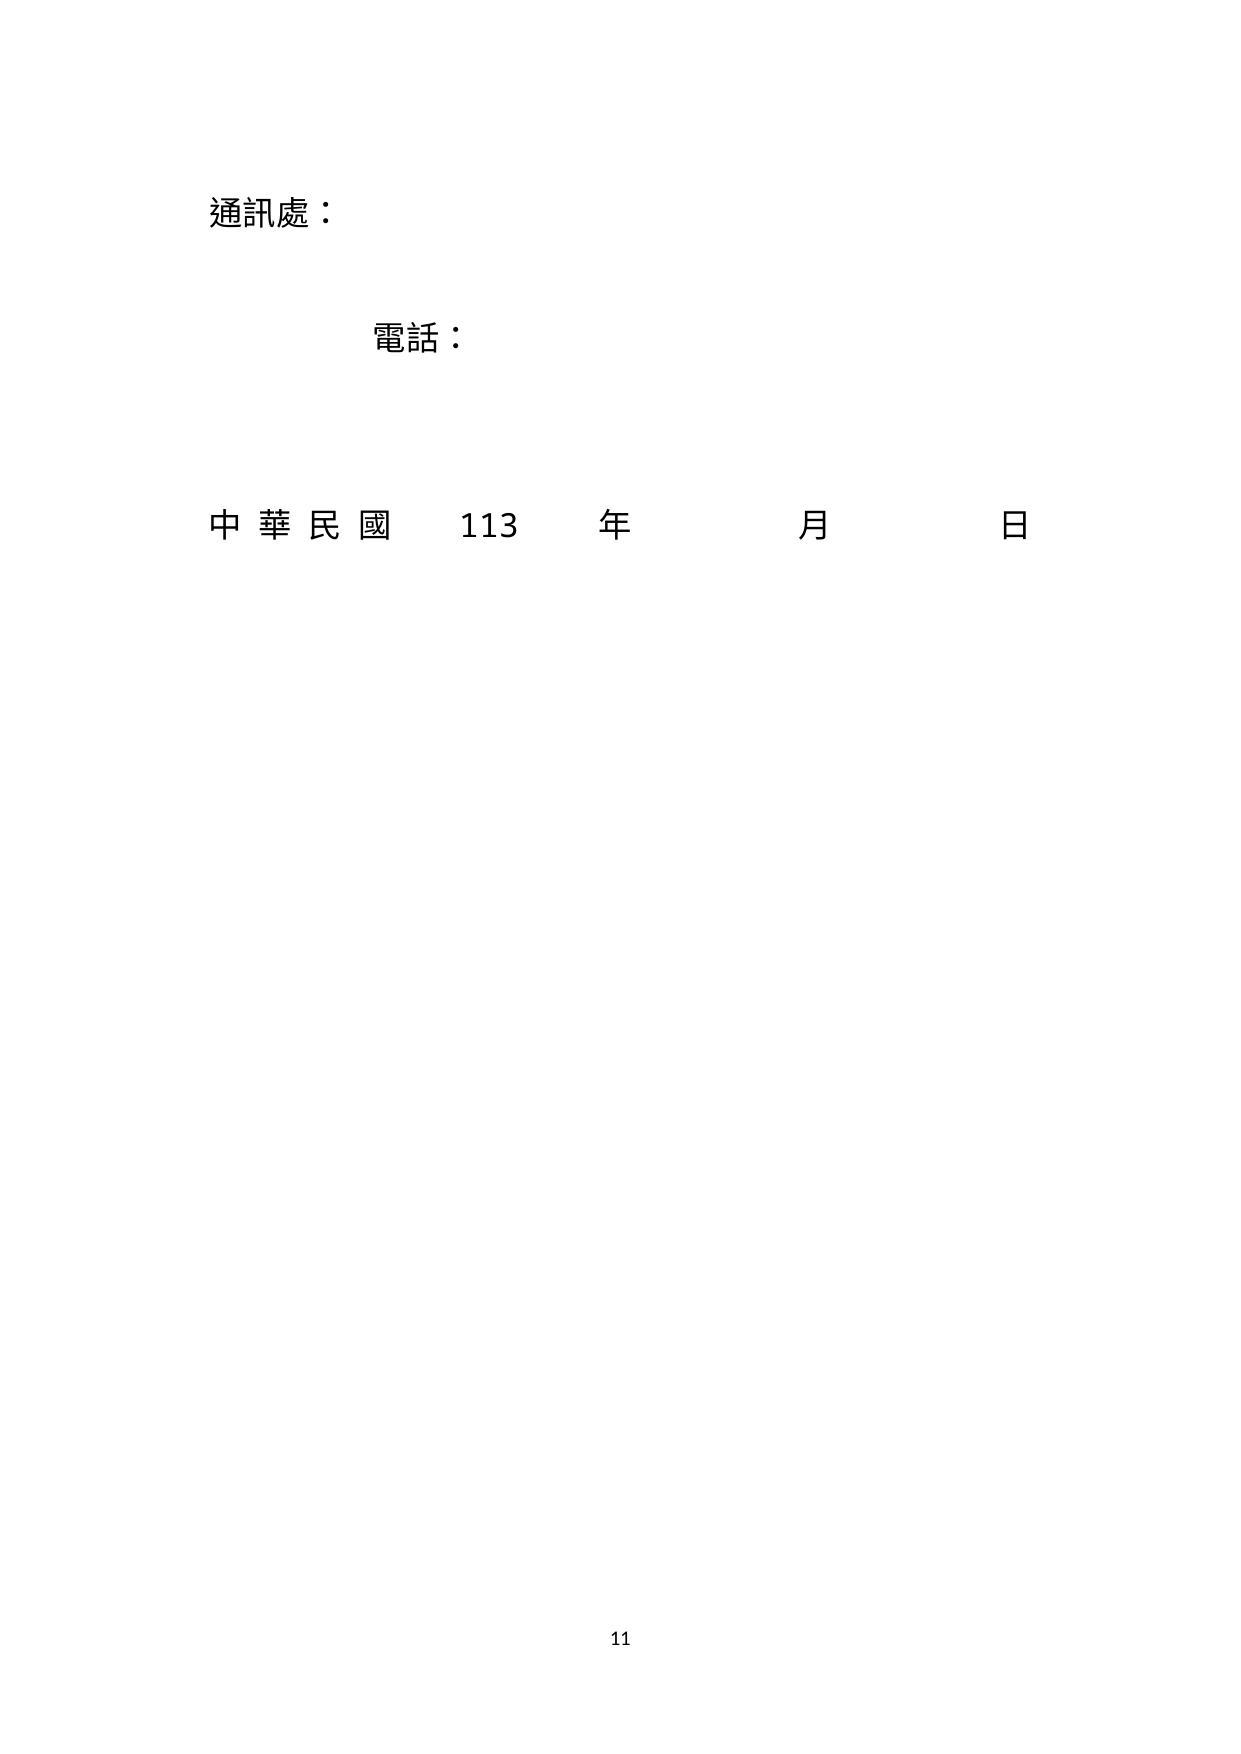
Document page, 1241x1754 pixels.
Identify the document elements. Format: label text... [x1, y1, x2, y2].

text 電話： [59, 294, 1181, 357]
text 通訊處： [59, 169, 1181, 232]
text 中 華 民 國 113 年 月 日 [59, 482, 1181, 544]
